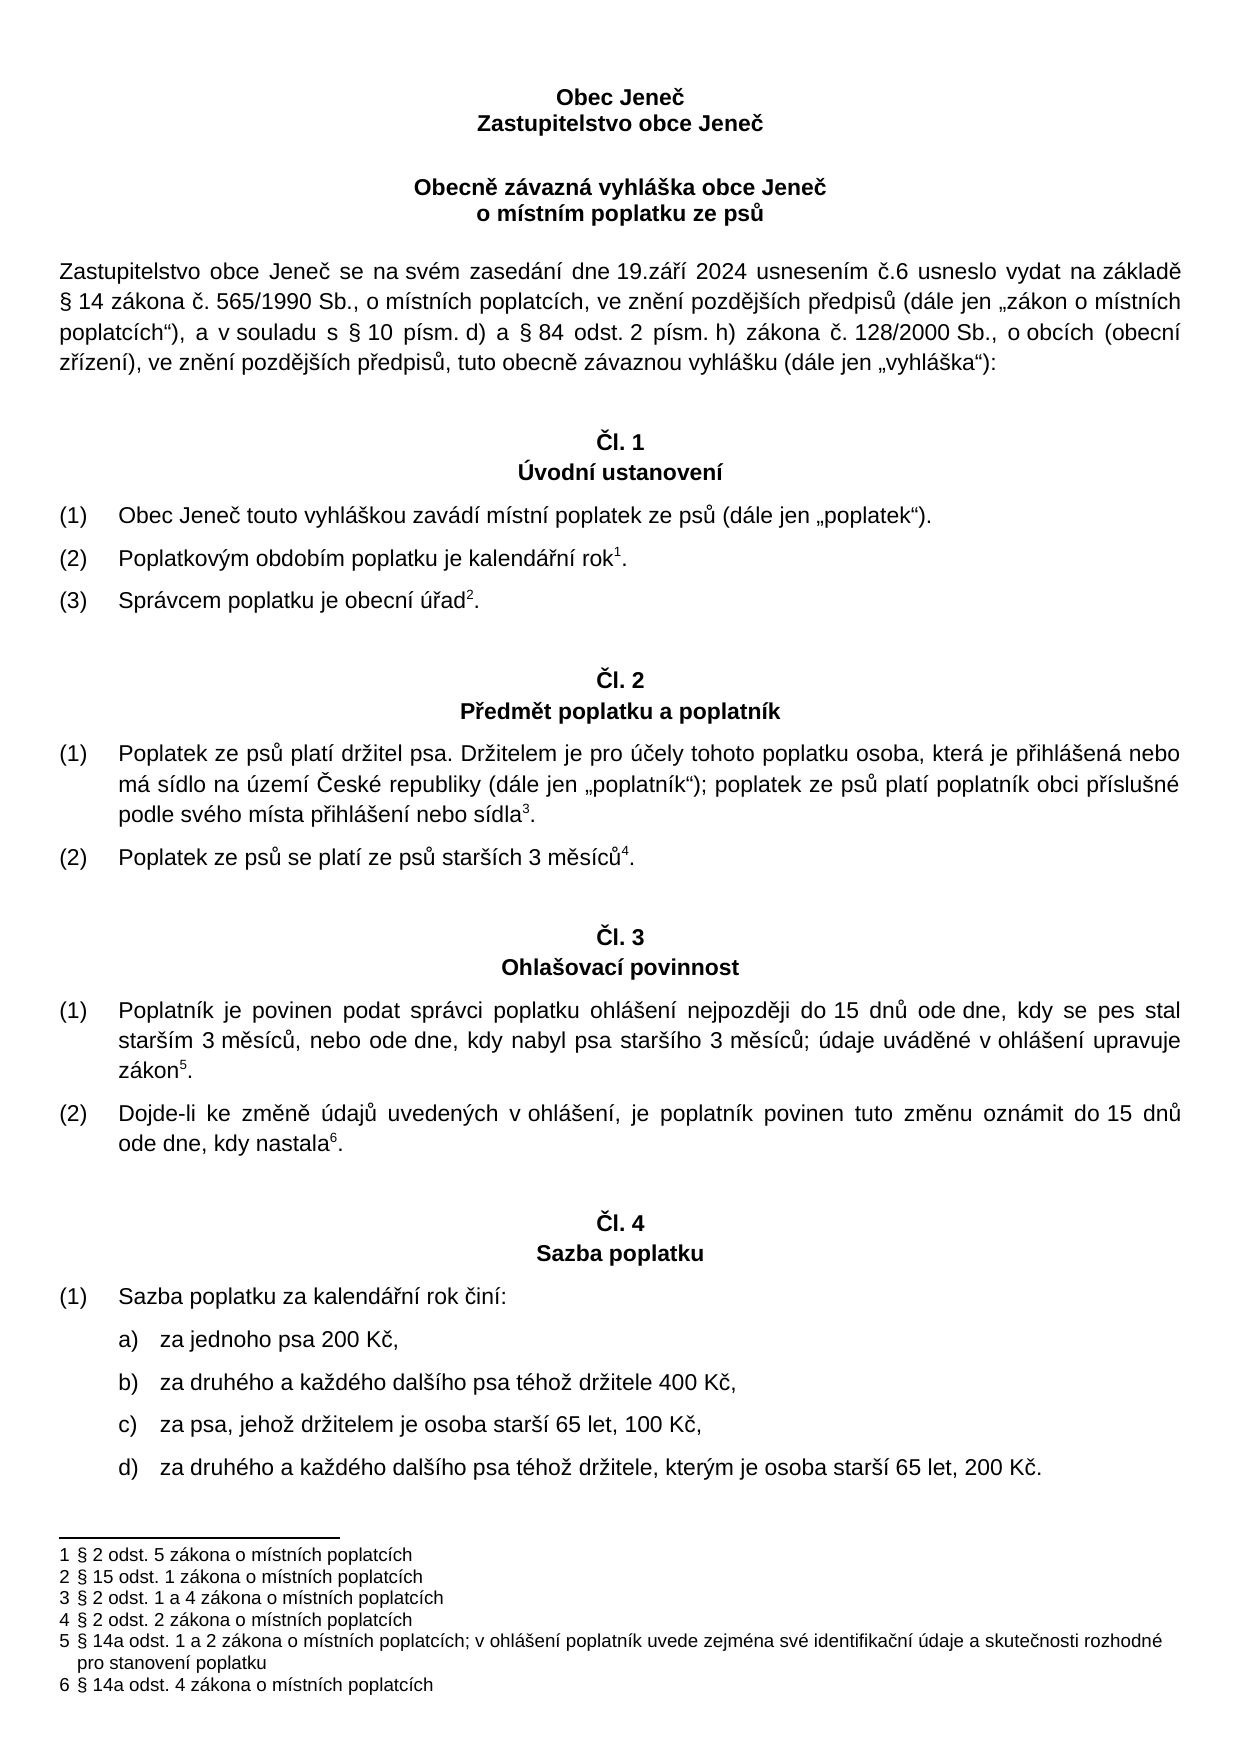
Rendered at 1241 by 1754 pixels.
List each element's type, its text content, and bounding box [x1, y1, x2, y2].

list za jednoho psa 200 Kč, [118, 1326, 1181, 1352]
list § 14a odst. 1 a 2 zákona o místních poplatcích; v ohlášení poplatník uvede zejména své identifikační údaje a skutečnosti rozhodné pro stanovení poplatku [59, 1630, 1181, 1673]
list § 2 odst. 1 a 4 zákona o místních poplatcích [59, 1587, 1181, 1609]
list § 14a odst. 4 zákona o místních poplatcích [59, 1673, 1181, 1695]
list Správcem poplatku je obecní úřad. [59, 587, 1181, 613]
title Obec Jeneč Zastupitelstvo obce Jeneč [59, 84, 1181, 137]
subtitle Čl. 1 Úvodní ustanovení [59, 429, 1181, 485]
text Zastupitelstvo obce Jeneč se na svém zasedání dne 19.září 2024 usnesením č.6 usneslo vydat na základě § 14 zákona č. 565/1990 Sb., o místních poplatcích, ve znění pozdějších předpisů (dále jen „zákon o místních poplatcích“), a v souladu s § 10 písm. d) a § 84 odst. 2 písm. h) zákona č. 128/2000 Sb., o obcích (obecní zřízení), ve znění pozdějších předpisů, tuto obecně závaznou vyhlášku (dále jen „vyhláška“): [59, 258, 1181, 375]
list Dojde-li ke změně údajů uvedených v ohlášení, je poplatník povinen tuto změnu oznámit do 15 dnů ode dne, kdy nastala. [59, 1100, 1181, 1156]
list za druhého a každého dalšího psa téhož držitele 400 Kč, [118, 1368, 1181, 1395]
list za psa, jehož držitelem je osoba starší 65 let, 100 Kč, [118, 1411, 1181, 1437]
list Poplatkovým obdobím poplatku je kalendářní rok. [59, 544, 1181, 571]
list Poplatník je povinen podat správci poplatku ohlášení nejpozději do 15 dnů ode dne, kdy se pes stal starším 3 měsíců, nebo ode dne, kdy nabyl psa staršího 3 měsíců; údaje uváděné v ohlášení upravuje zákon. [59, 997, 1181, 1083]
list § 2 odst. 5 zákona o místních poplatcích [59, 1544, 1181, 1566]
list § 15 odst. 1 zákona o místních poplatcích [59, 1566, 1181, 1587]
list Sazba poplatku za kalendářní rok činí: [59, 1283, 1181, 1309]
list § 2 odst. 2 zákona o místních poplatcích [59, 1609, 1181, 1630]
subtitle Obecně závazná vyhláška obce Jeneč o místním poplatku ze psů [59, 174, 1181, 227]
subtitle Čl. 4 Sazba poplatku [59, 1210, 1181, 1267]
subtitle Čl. 2 Předmět poplatku a poplatník [59, 667, 1181, 724]
subtitle Čl. 3 Ohlašovací povinnost [59, 924, 1181, 980]
list za druhého a každého dalšího psa téhož držitele, kterým je osoba starší 65 let, 200 Kč. [118, 1454, 1181, 1480]
list Obec Jeneč touto vyhláškou zavádí místní poplatek ze psů (dále jen „poplatek“). [59, 502, 1181, 528]
list Poplatek ze psů se platí ze psů starších 3 měsíců. [59, 843, 1181, 870]
list Poplatek ze psů platí držitel psa. Držitelem je pro účely tohoto poplatku osoba, která je přihlášená nebo má sídlo na území České republiky (dále jen „poplatník“); poplatek ze psů platí poplatník obci příslušné podle svého místa přihlášení nebo sídla. [59, 740, 1181, 827]
